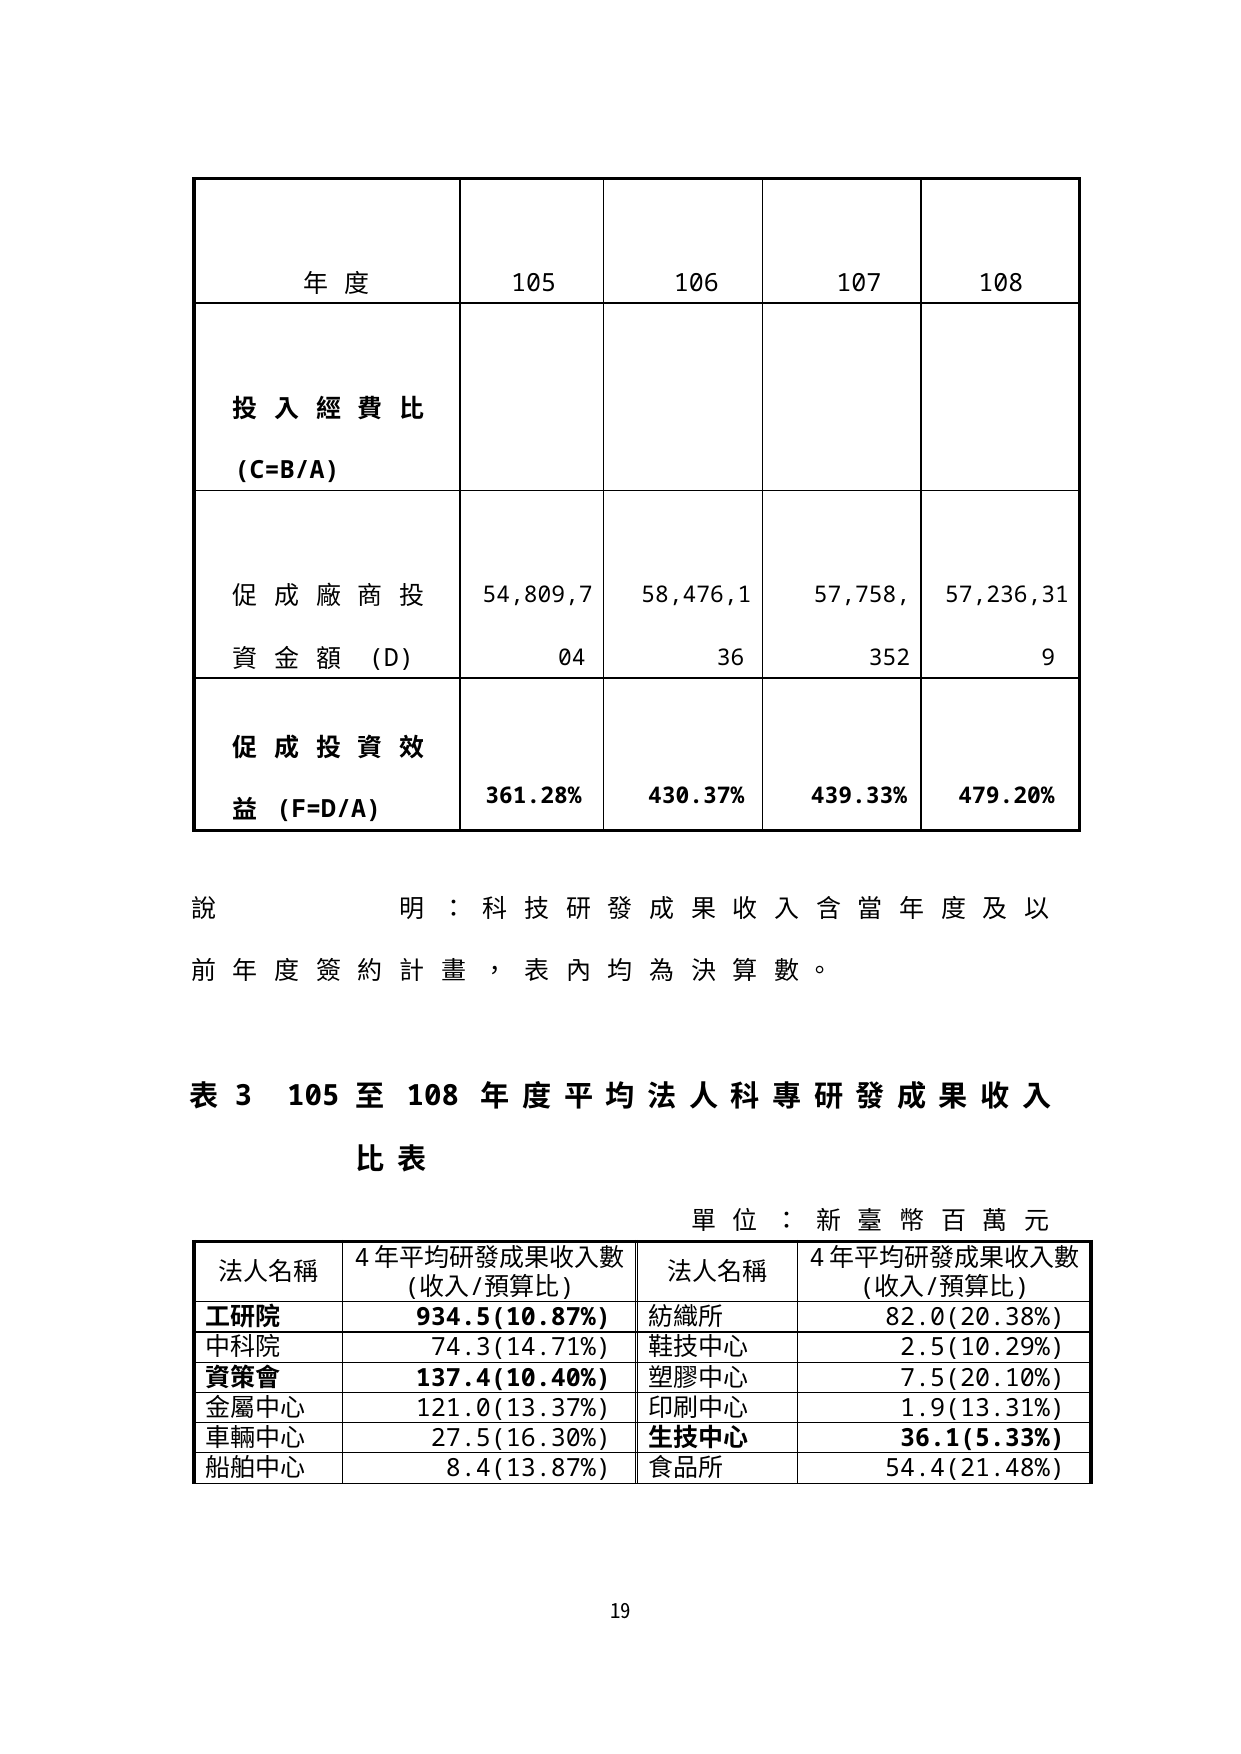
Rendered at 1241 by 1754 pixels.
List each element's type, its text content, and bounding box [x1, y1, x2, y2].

table_cell 479.20% [922, 679, 1078, 828]
table_cell 促成廠商投資金額(D) [196, 491, 459, 677]
table_cell 82.0(20.38%) [798, 1302, 1089, 1331]
table_cell 中科院 [196, 1333, 342, 1362]
table_cell 57,236,319 [922, 491, 1078, 677]
table_cell 439.33% [763, 679, 920, 828]
table_cell 74.3(14.71%) [343, 1333, 635, 1362]
table_cell 生技中心 [638, 1423, 797, 1452]
table_cell 塑膠中心 [638, 1363, 797, 1392]
table_cell 430.37% [604, 679, 762, 828]
table_cell 印刷中心 [638, 1393, 797, 1422]
table_cell 1.9(13.31%) [798, 1393, 1089, 1422]
table_header 107 [763, 180, 920, 302]
table_cell 57,758,352 [763, 491, 920, 677]
table_cell 8.4(13.87%) [343, 1453, 635, 1482]
table_header 108 [922, 180, 1078, 302]
table_cell 2.5(10.29%) [798, 1333, 1089, 1362]
table_header 106 [604, 180, 762, 302]
table_cell 鞋技中心 [638, 1333, 797, 1362]
table_cell 58,476,136 [604, 491, 762, 677]
table_cell 投入經費比(C=B/A) [196, 304, 459, 490]
table_header 法人名稱 [196, 1243, 342, 1301]
table_cell 54,809,704 [461, 491, 603, 677]
table_cell 27.5(16.30%) [343, 1423, 635, 1452]
table_cell 934.5(10.87%) [343, 1302, 635, 1331]
table_cell 137.4(10.40%) [343, 1363, 635, 1392]
table_cell [461, 304, 603, 490]
table_header 4年平均研發成果收入數(收入/預算比) [343, 1243, 635, 1301]
table_cell 紡織所 [638, 1302, 797, 1331]
table_header 105 [461, 180, 603, 302]
table_header 4年平均研發成果收入數(收入/預算比) [798, 1243, 1089, 1301]
table_cell 車輛中心 [196, 1423, 342, 1452]
table_cell 食品所 [638, 1453, 797, 1482]
table_cell 121.0(13.37%) [343, 1393, 635, 1422]
text 單位：新臺幣百萬元 [183, 1177, 1058, 1240]
table_cell 361.28% [461, 679, 603, 828]
table_cell 船舶中心 [196, 1453, 342, 1482]
table_cell [922, 304, 1078, 490]
table_cell [604, 304, 762, 490]
table_cell 36.1(5.33%) [798, 1423, 1089, 1452]
table_cell 金屬中心 [196, 1393, 342, 1422]
table_cell 7.5(20.10%) [798, 1363, 1089, 1392]
table_cell 促成投資效益(F=D/A) [196, 679, 459, 828]
table_header 年度 [196, 180, 459, 302]
table_cell [763, 304, 920, 490]
text 說 明：科技研發成果收入含當年度及以前年度簽約計畫，表內均為決算數。 [183, 865, 1058, 990]
table_cell 工研院 [196, 1302, 342, 1331]
table_cell 54.4(21.48%) [798, 1453, 1089, 1482]
text 表3 105至108年度平均法人科專研發成果收入比表 [183, 1052, 1058, 1177]
table_cell 資策會 [196, 1363, 342, 1392]
table_header 法人名稱 [638, 1243, 797, 1301]
